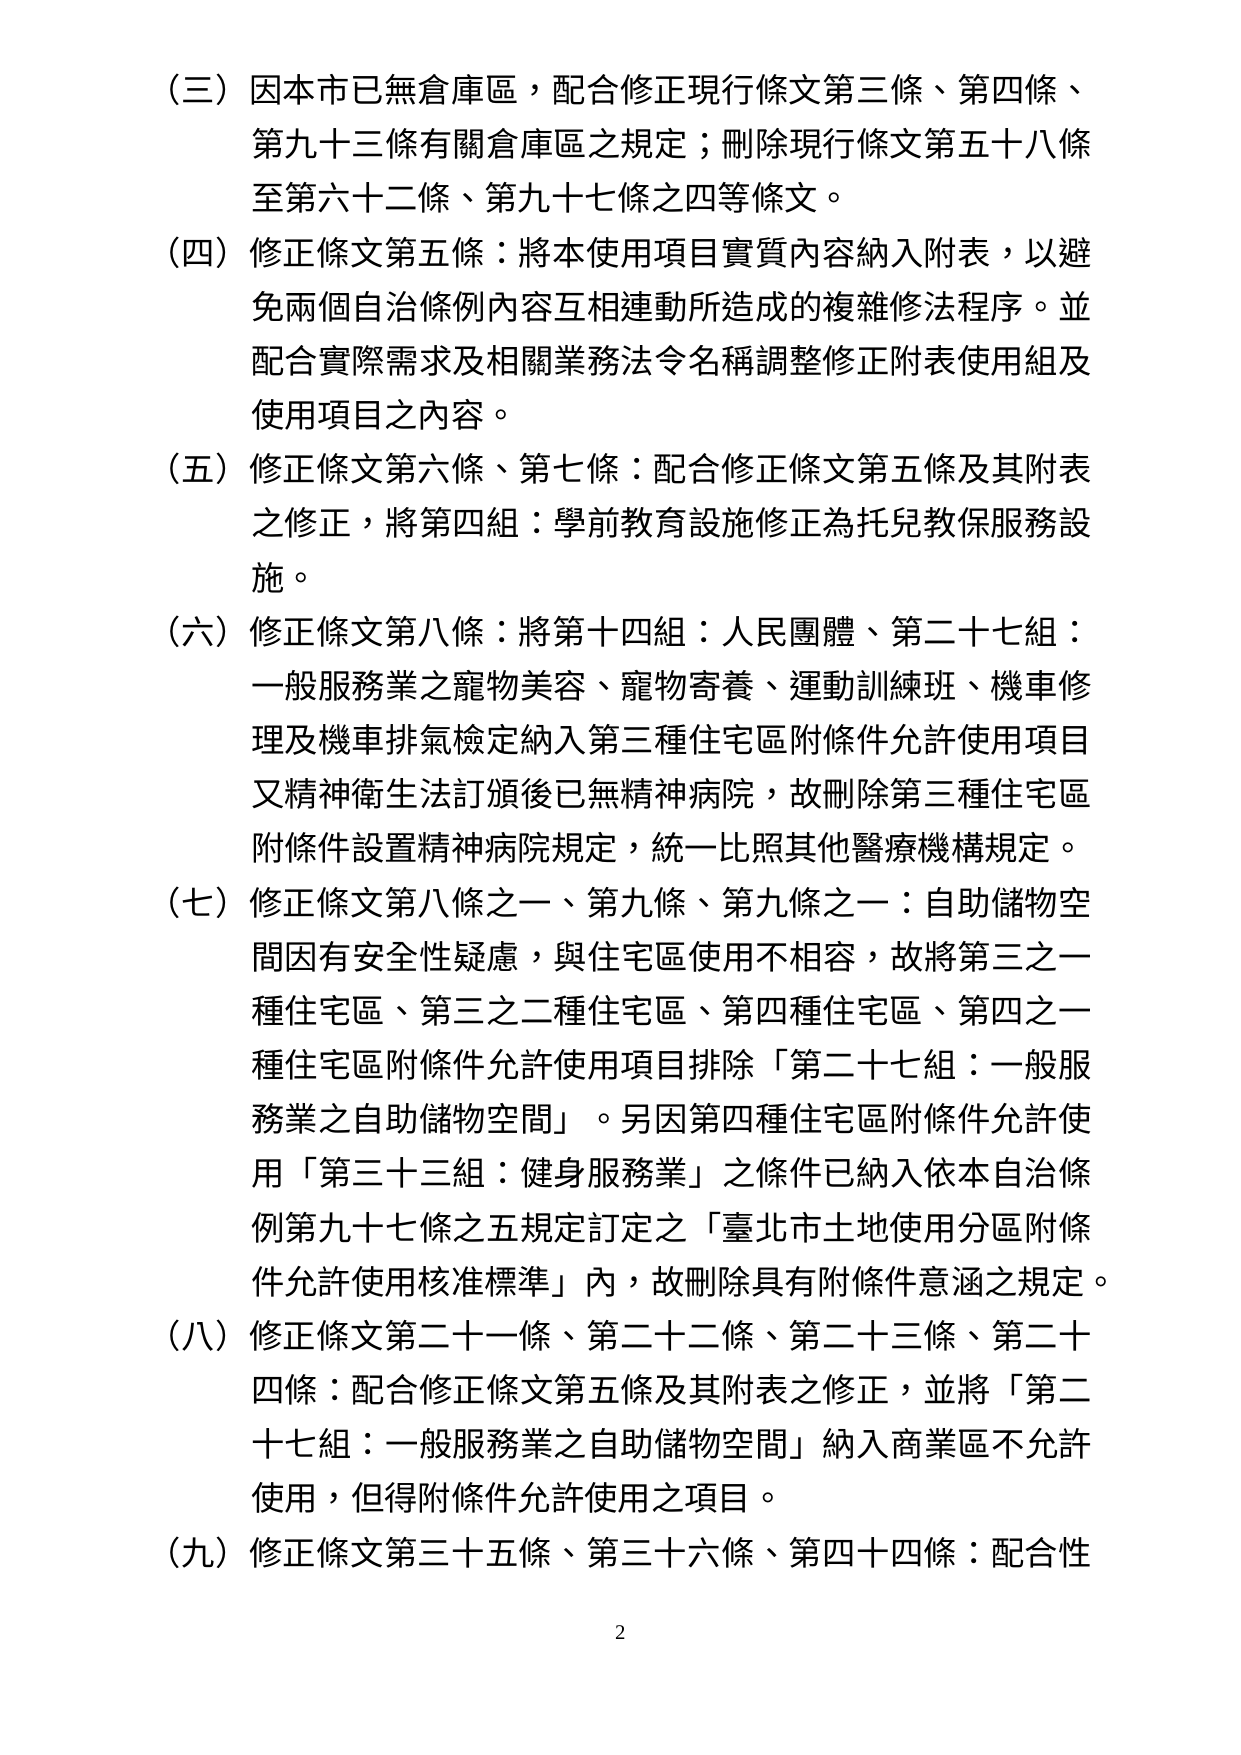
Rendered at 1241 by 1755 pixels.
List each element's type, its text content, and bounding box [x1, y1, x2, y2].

text （四）修正條文第五條：將本使用項目實質內容納入附表，以避免兩個自治條例內容互相連動所造成的複雜修法程序。並配合實際需求及相關業務法令名稱調整修正附表使用組及使用項目之內容。 [148, 222, 1093, 438]
text （九）修正條文第三十五條、第三十六條、第四十四條：配合性別平等工作法修訂及因應市政府積極鼓勵企業辦理員工子女托兒設施，推動幸福企業之政策，將「第四組：托兒教保服務設施」納入工業區及行政區附條件允許使用項目。另配合本市產業結構特性轉變，放寬工業區允許設置企業總部及其關係企業，並配合修正條文第五條及其附表修正，第十九組增訂（三十）機車及其零件等之出售或展示(僅得附屬於第二十七組：一般服務業（十三）機車修理及機車排氣檢定)於工業區不允許使用項目中予以排除，並於附條件允許使用項目中增訂。另為兼顧產業性質及公平性，亦將第二十七組：一般服務業（十三）機車修理及機車排氣檢定增訂於工業區附條件允許使用項目中。 [148, 1522, 1093, 1576]
text （七）修正條文第八條之一、第九條、第九條之一：自助儲物空間因有安全性疑慮，與住宅區使用不相容，故將第三之一種住宅區、第三之二種住宅區、第四種住宅區、第四之一種住宅區附條件允許使用項目排除「第二十七組：一般服務業之自助儲物空間」。另因第四種住宅區附條件允許使用「第三十三組：健身服務業」之條件已納入依本自治條例第九十七條之五規定訂定之「臺北市土地使用分區附條件允許使用核准標準」內，故刪除具有附條件意涵之規定。 [148, 872, 1093, 1305]
text （五）修正條文第六條、第七條：配合修正條文第五條及其附表之修正，將第四組：學前教育設施修正為托兒教保服務設施。 [148, 438, 1093, 601]
text （三）因本市已無倉庫區，配合修正現行條文第三條、第四條、第九十三條有關倉庫區之規定；刪除現行條文第五十八條至第六十二條、第九十七條之四等條文。 [148, 59, 1093, 222]
text （六）修正條文第八條：將第十四組：人民團體、第二十七組：一般服務業之寵物美容、寵物寄養、運動訓練班、機車修理及機車排氣檢定納入第三種住宅區附條件允許使用項目。又精神衛生法訂頒後已無精神病院，故刪除第三種住宅區附條件設置精神病院規定，統一比照其他醫療機構規定。 [148, 601, 1093, 872]
text （八）修正條文第二十一條、第二十二條、第二十三條、第二十四條：配合修正條文第五條及其附表之修正，並將「第二十七組：一般服務業之自助儲物空間」納入商業區不允許使用，但得附條件允許使用之項目。 [148, 1305, 1093, 1522]
